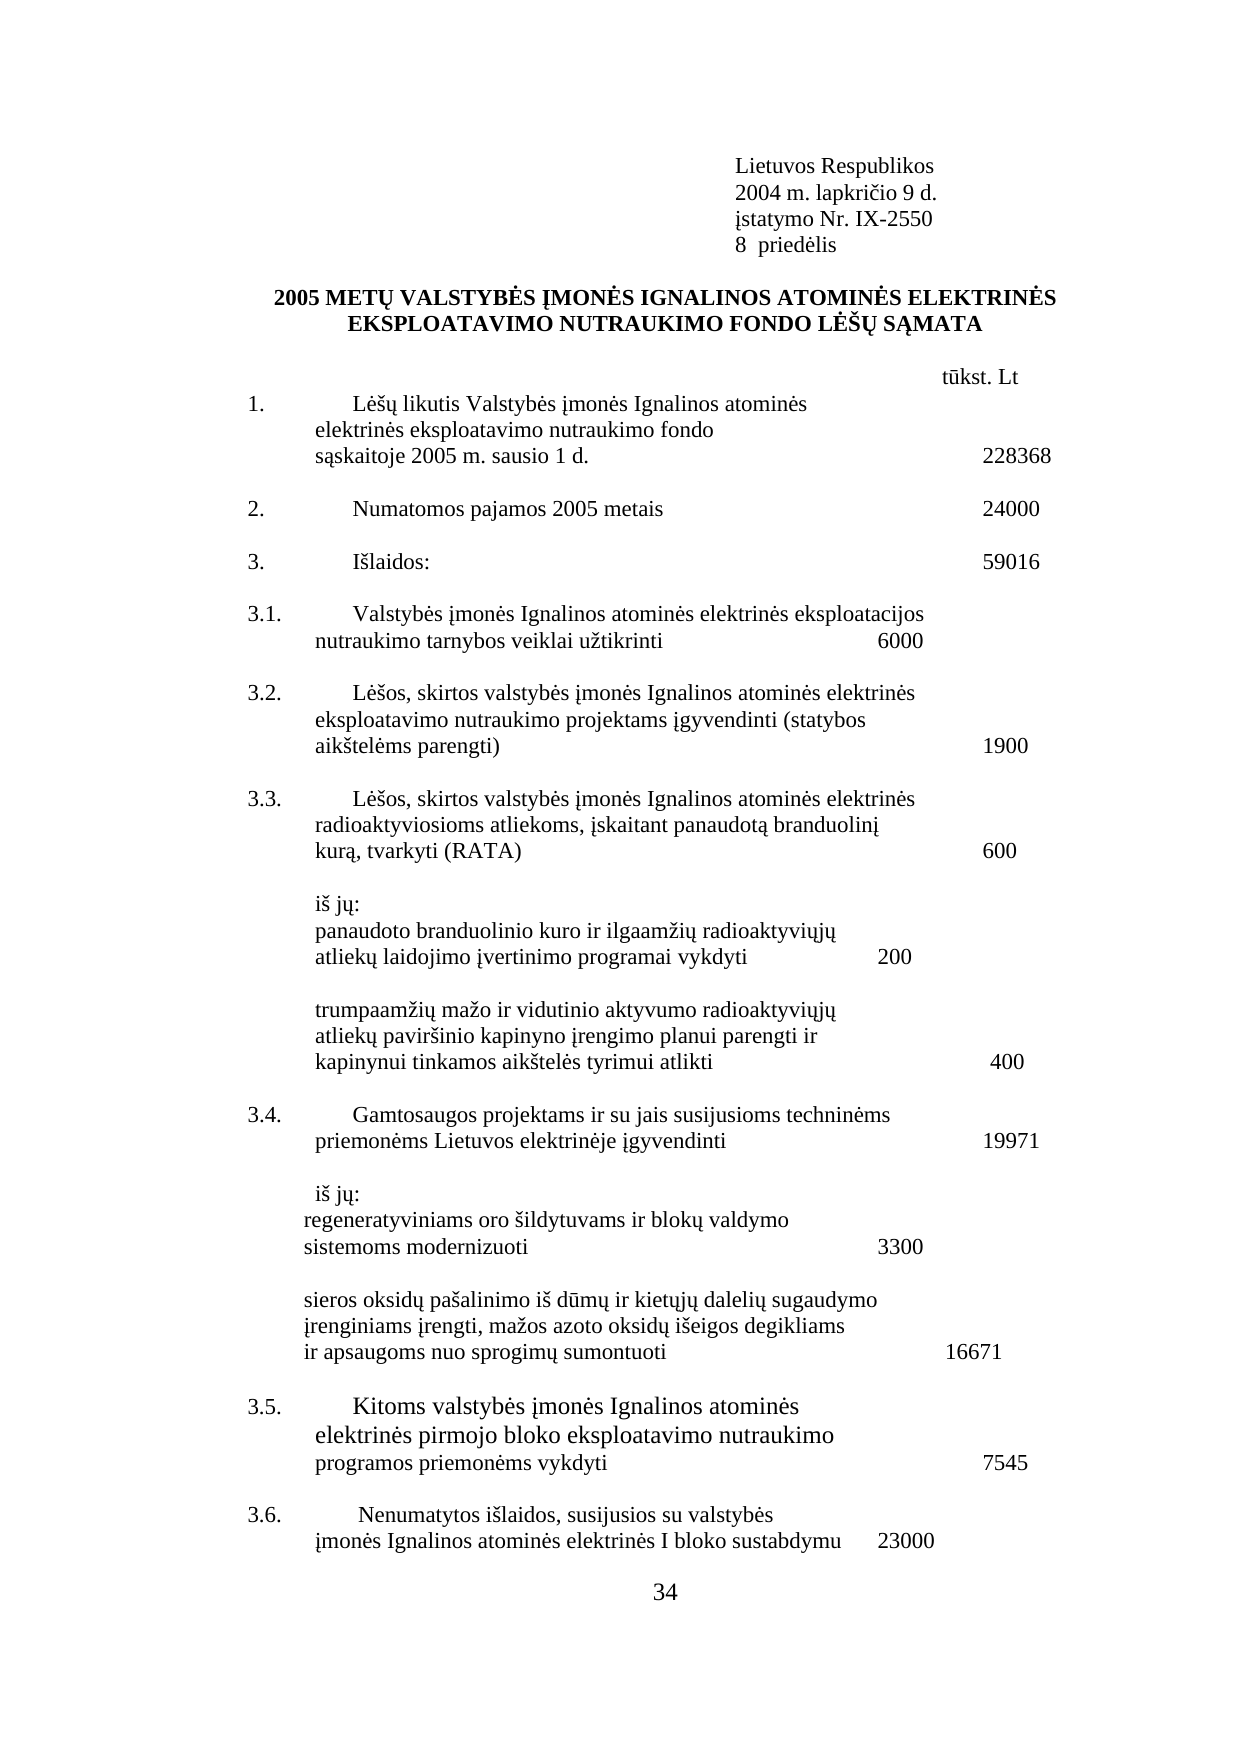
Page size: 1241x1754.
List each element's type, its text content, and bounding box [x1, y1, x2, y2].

text 3.2. Lėšos, skirtos valstybės įmonės Ignalinos atominės elektrinės [247, 679, 1120, 706]
text 2004 m. lapkričio 9 d. [210, 179, 1120, 205]
text 1. Lėšų likutis Valstybės įmonės Ignalinos atominės [247, 389, 1120, 416]
text Lietuvos Respublikos [210, 150, 1120, 179]
text regeneratyviniams oro šildytuvams ir blokų valdymo [247, 1207, 1120, 1233]
text iš jų: [247, 890, 1120, 917]
text atliekų paviršinio kapinyno įrengimo planui parengti ir [315, 1022, 1120, 1048]
text sieros oksidų pašalinimo iš dūmų ir kietųjų dalelių sugaudymo [210, 1286, 1120, 1312]
text ir apsaugoms nuo sprogimų sumontuoti 16671 [210, 1338, 1120, 1365]
text 3.1. Valstybės įmonės Ignalinos atominės elektrinės eksploatacijos [247, 600, 1120, 627]
text trumpaamžių mažo ir vidutinio aktyvumo radioaktyviųjų [315, 996, 1120, 1022]
text įmonės Ignalinos atominės elektrinės I bloko sustabdymu 23000 [247, 1528, 1120, 1554]
text atliekų laidojimo įvertinimo programai vykdyti 200 [247, 943, 1120, 969]
text 3.4. Gamtosaugos projektams ir su jais susijusioms techninėms [247, 1101, 1120, 1127]
text 3.6. Nenumatytos išlaidos, susijusios su valstybės [247, 1501, 1120, 1528]
text kurą, tvarkyti (RATA) 600 [247, 838, 1120, 864]
text iš jų: [247, 1180, 1120, 1207]
text panaudoto branduolinio kuro ir ilgaamžių radioaktyviųjų [247, 917, 1120, 943]
text priemonėms Lietuvos elektrinėje įgyvendinti 19971 [247, 1127, 1120, 1154]
text 8 priedėlis [210, 231, 1120, 258]
text 2. Numatomos pajamos 2005 metais 24000 [247, 495, 1120, 521]
text įstatymo Nr. IX-2550 [210, 205, 1120, 231]
text aikštelėms parengti) 1900 [247, 732, 1120, 758]
text 3.3. Lėšos, skirtos valstybės įmonės Ignalinos atominės elektrinės [247, 785, 1120, 811]
text 3.5. Kitoms valstybės įmonės Ignalinos atominės [247, 1391, 1120, 1420]
text eksploatavimo nutraukimo projektams įgyvendinti (statybos [247, 706, 1120, 732]
text įrenginiams įrengti, mažos azoto oksidų išeigos degikliams [210, 1312, 1120, 1338]
text sąskaitoje 2005 m. sausio 1 d. 228368 [247, 442, 1120, 469]
text kapinynui tinkamos aikštelės tyrimui atlikti 400 [315, 1048, 1120, 1075]
text nutraukimo tarnybos veiklai užtikrinti 6000 [247, 627, 1120, 653]
text sistemoms modernizuoti 3300 [247, 1233, 1120, 1259]
text programos priemonėms vykdyti 7545 [247, 1448, 1120, 1475]
text tūkst. Lt [210, 363, 1120, 389]
text radioaktyviosioms atliekoms, įskaitant panaudotą branduolinį [247, 811, 1120, 838]
text elektrinės eksploatavimo nutraukimo fondo [247, 416, 1120, 442]
text elektrinės pirmojo bloko eksploatavimo nutraukimo [247, 1420, 1120, 1448]
text 2005 METŲ VALSTYBĖS ĮMONĖS IGNALINOS ATOMINĖS ELEKTRINĖS EKSPLOATAVIMO NUTRAUKIMO FONDO LĖŠŲ SĄMATA [210, 284, 1120, 337]
text 3. Išlaidos: 59016 [247, 548, 1120, 574]
